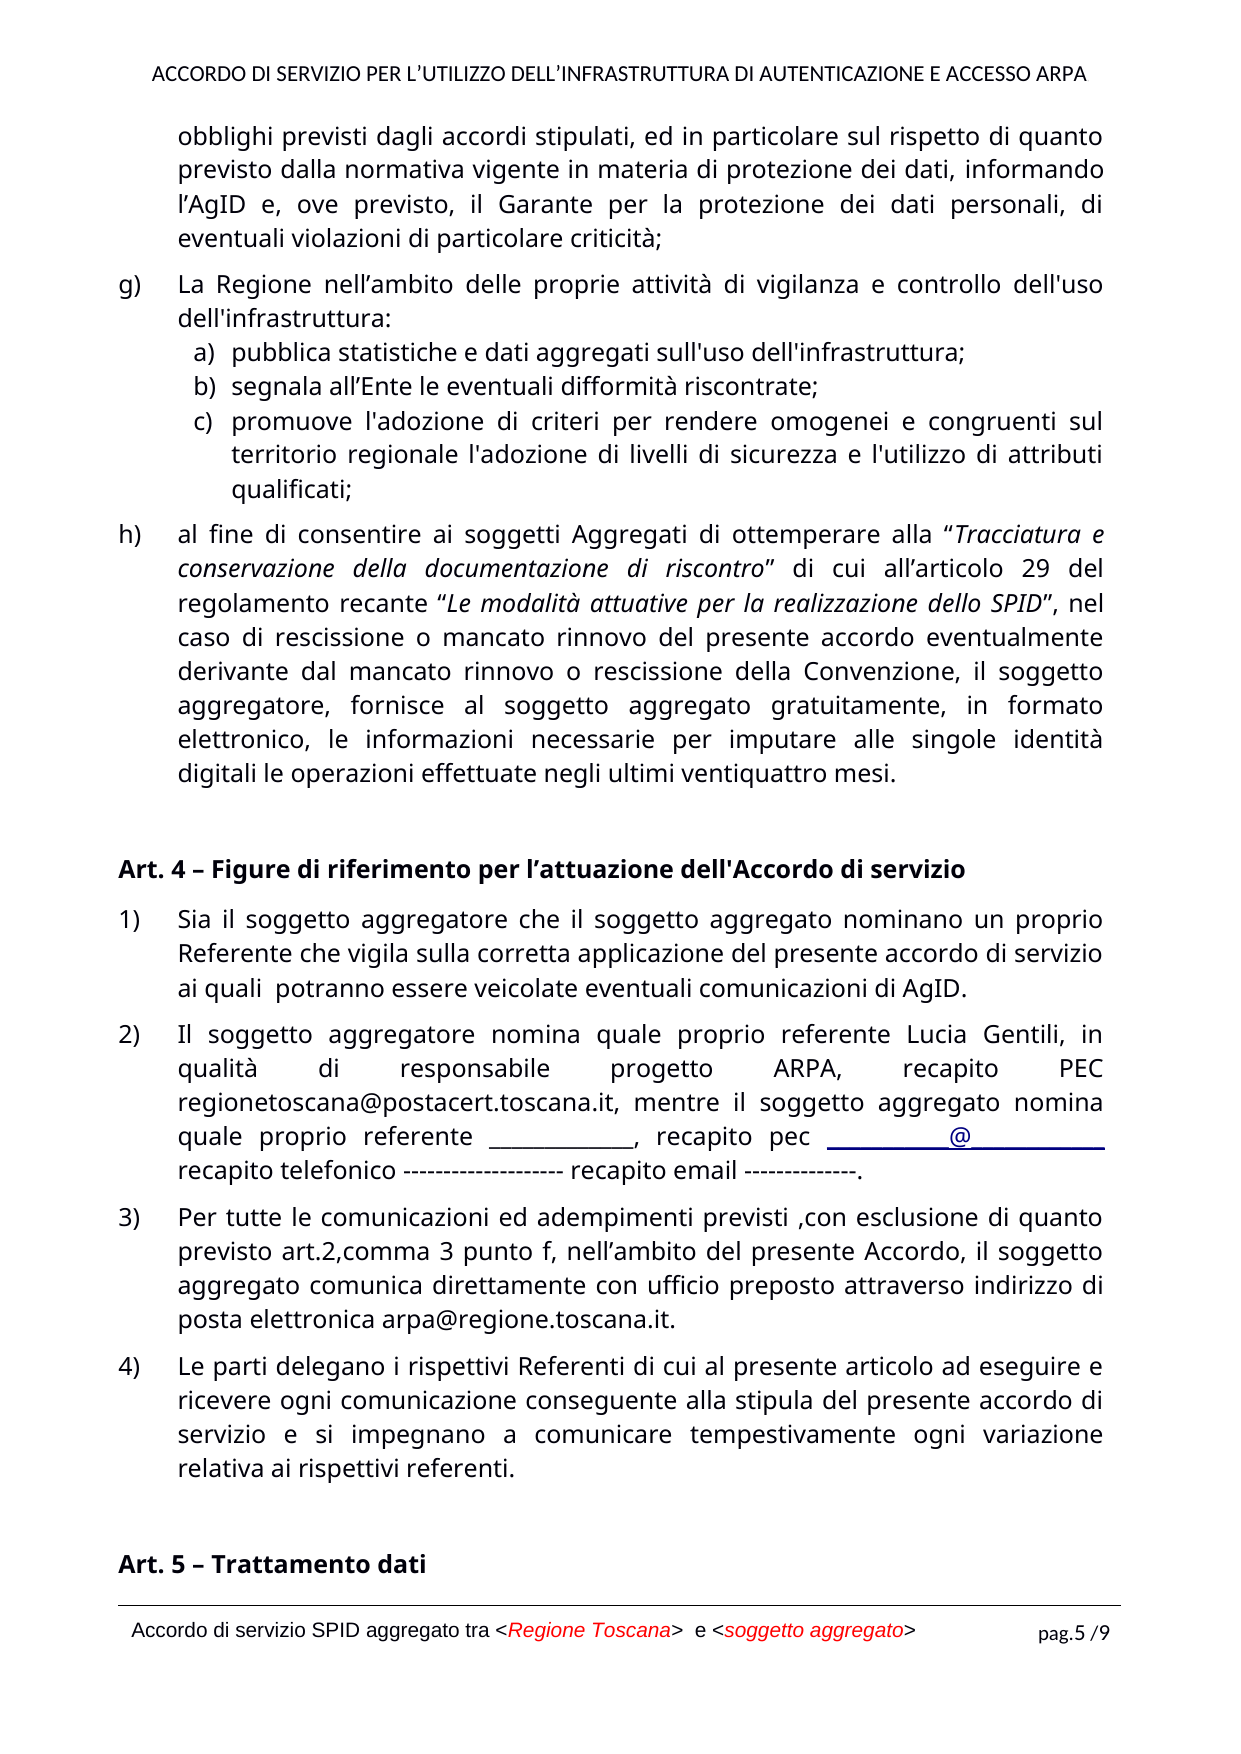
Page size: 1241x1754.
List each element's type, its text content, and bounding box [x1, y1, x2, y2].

list Per tutte le comunicazioni ed adempimenti previsti ,con esclusione di quanto previsto art.2,comma 3 punto f, nell’ambito del presente Accordo, il soggetto aggregato comunica direttamente con ufficio preposto attraverso indirizzo di posta elettronica arpa@regione.toscana.it. [118, 1199, 1104, 1336]
list al fine di consentire ai soggetti Aggregati di ottemperare alla “Tracciatura e conservazione della documentazione di riscontro” di cui all’articolo 29 del regolamento recante “Le modalità attuative per la realizzazione dello SPID”, nel caso di rescissione o mancato rinnovo del presente accordo eventualmente derivante dal mancato rinnovo o rescissione della Convenzione, il soggetto aggregatore, fornisce al soggetto aggregato gratuitamente, in formato elettronico, le informazioni necessarie per imputare alle singole identità digitali le operazioni effettuate negli ultimi ventiquattro mesi. [118, 517, 1104, 789]
text Art. 4 – Figure di riferimento per l’attuazione dell'Accordo di servizio [118, 851, 1104, 885]
list obblighi previsti dagli accordi stipulati, ed in particolare sul rispetto di quanto previsto dalla normativa vigente in materia di protezione dei dati, informando l’AgID e, ove previsto, il Garante per la protezione dei dati personali, di eventuali violazioni di particolare criticità; [118, 118, 1104, 254]
list Sia il soggetto aggregatore che il soggetto aggregato nominano un proprio Referente che vigila sulla corretta applicazione del presente accordo di servizio ai quali potranno essere veicolate eventuali comunicazioni di AgID. [118, 902, 1104, 1004]
list Le parti delegano i rispettivi Referenti di cui al presente articolo ad eseguire e ricevere ogni comunicazione conseguente alla stipula del presente accordo di servizio e si impegnano a comunicare tempestivamente ogni variazione relativa ai rispettivi referenti. [118, 1348, 1104, 1484]
list La Regione nell’ambito delle proprie attività di vigilanza e controllo dell'uso dell'infrastruttura: [118, 267, 1104, 335]
list segnala all’Ente le eventuali difformità riscontrate; [193, 369, 1104, 403]
list pubblica statistiche e dati aggregati sull'uso dell'infrastruttura; [193, 335, 1104, 369]
text Art. 5 – Trattamento dati [118, 1547, 1104, 1581]
list Il soggetto aggregatore nomina quale proprio referente Lucia Gentili, in qualità di responsabile progetto ARPA, recapito PEC regionetoscana@postacert.toscana.it, mentre il soggetto aggregato nomina quale proprio referente _____________, recapito pec ___________@____________ recapito telefonico -------------------- recapito email --------------. [118, 1017, 1104, 1187]
list promuove l'adozione di criteri per rendere omogenei e congruenti sul territorio regionale l'adozione di livelli di sicurezza e l'utilizzo di attributi qualificati; [193, 403, 1104, 505]
